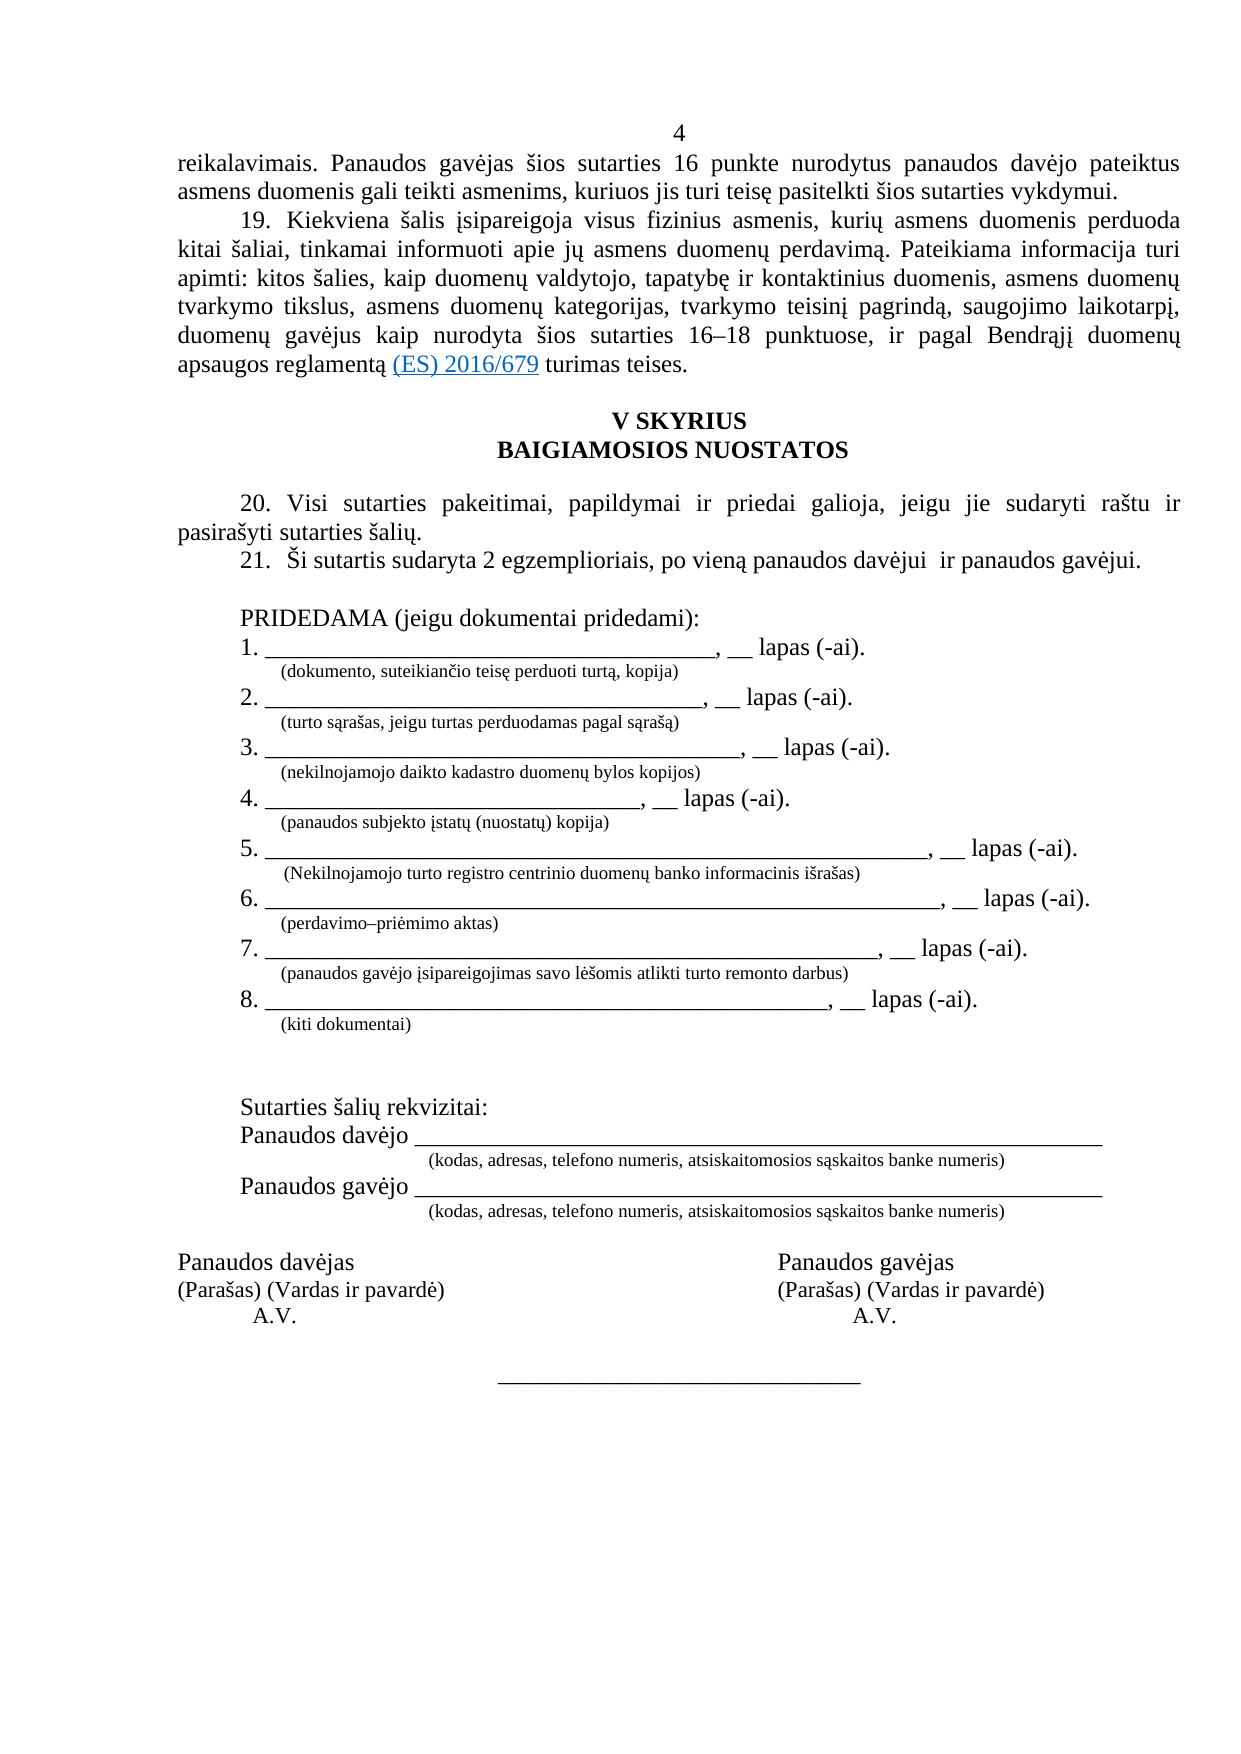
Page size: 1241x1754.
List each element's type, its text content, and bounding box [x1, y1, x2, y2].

text 1. ____________________________________, __ lapas (-ai). [177, 632, 1181, 660]
text (panaudos gavėjo įsipareigojimas savo lėšomis atlikti turto remonto darbus) [281, 962, 1181, 984]
text V SKYRIUS [177, 406, 1181, 435]
text 19. Kiekviena šalis įsipareigoja visus fizinius asmenis, kurių asmens duomenis perduoda kitai šaliai, tinkamai informuoti apie jų asmens duomenų perdavimą. Pateikiama informacija turi apimti: kitos šalies, kaip duomenų valdytojo, tapatybę ir kontaktinius duomenis, asmens duomenų tvarkymo tikslus, asmens duomenų kategorijas, tvarkymo teisinį pagrindą, saugojimo laikotarpį, duomenų gavėjus kaip nurodyta šios sutarties 16–18 punktuose, ir pagal Bendrąjį duomenų apsaugos reglamentą (ES) 2016/679 turimas teises. [177, 205, 1181, 378]
text 7. _________________________________________________, __ lapas (-ai). [177, 933, 1181, 962]
text 2. ___________________________________, __ lapas (-ai). [177, 682, 1181, 711]
text Panaudos davėjas Panaudos gavėjas [177, 1247, 1181, 1276]
text (nekilnojamojo daikto kadastro duomenų bylos kopijos) [281, 761, 1181, 783]
text 6. ______________________________________________________, __ lapas (-ai). [177, 883, 1181, 912]
text reikalavimais. Panaudos gavėjas šios sutarties 16 punkte nurodytus panaudos davėjo pateiktus asmens duomenis gali teikti asmenims, kuriuos jis turi teisę pasitelkti šios sutarties vykdymui. [177, 148, 1181, 205]
text _____________________________ [177, 1358, 1181, 1386]
text PRIDEDAMA (jeigu dokumentai pridedami): [177, 603, 1181, 632]
text A.V. A.V. [177, 1302, 1181, 1329]
text (kodas, adresas, telefono numeris, atsiskaitomosios sąskaitos banke numeris) [428, 1199, 1181, 1221]
text (perdavimo–priėmimo aktas) [281, 912, 1181, 933]
text 3. ______________________________________, __ lapas (-ai). [177, 732, 1181, 761]
text 5. _____________________________________________________, __ lapas (-ai). [177, 833, 1181, 862]
text 4. ______________________________, __ lapas (-ai). [177, 783, 1181, 811]
text 8. _____________________________________________, __ lapas (-ai). [177, 984, 1181, 1013]
text Panaudos gavėjo _______________________________________________________ [177, 1171, 1181, 1199]
text (Parašas) (Vardas ir pavardė) (Parašas) (Vardas ir pavardė) [177, 1276, 1181, 1302]
text (Nekilnojamojo turto registro centrinio duomenų banko informacinis išrašas) [283, 862, 1181, 883]
text 21. Ši sutartis sudaryta 2 egzemplioriais, po vieną panaudos davėjui ir panaudos gavėjui. [177, 545, 1181, 574]
text (panaudos subjekto įstatų (nuostatų) kopija) [281, 811, 1181, 833]
text baigiamosios nuostatoS [177, 435, 1181, 464]
text (dokumento, suteikiančio teisę perduoti turtą, kopija) [281, 660, 1181, 682]
text (kiti dokumentai) [281, 1013, 1181, 1034]
text Sutarties šalių rekvizitai: [177, 1092, 1181, 1120]
text 20. Visi sutarties pakeitimai, papildymai ir priedai galioja, jeigu jie sudaryti raštu ir pasirašyti sutarties šalių. [177, 488, 1181, 545]
text (kodas, adresas, telefono numeris, atsiskaitomosios sąskaitos banke numeris) [428, 1149, 1181, 1171]
text Panaudos davėjo _______________________________________________________ [177, 1120, 1181, 1149]
text (turto sąrašas, jeigu turtas perduodamas pagal sąrašą) [281, 711, 1181, 732]
